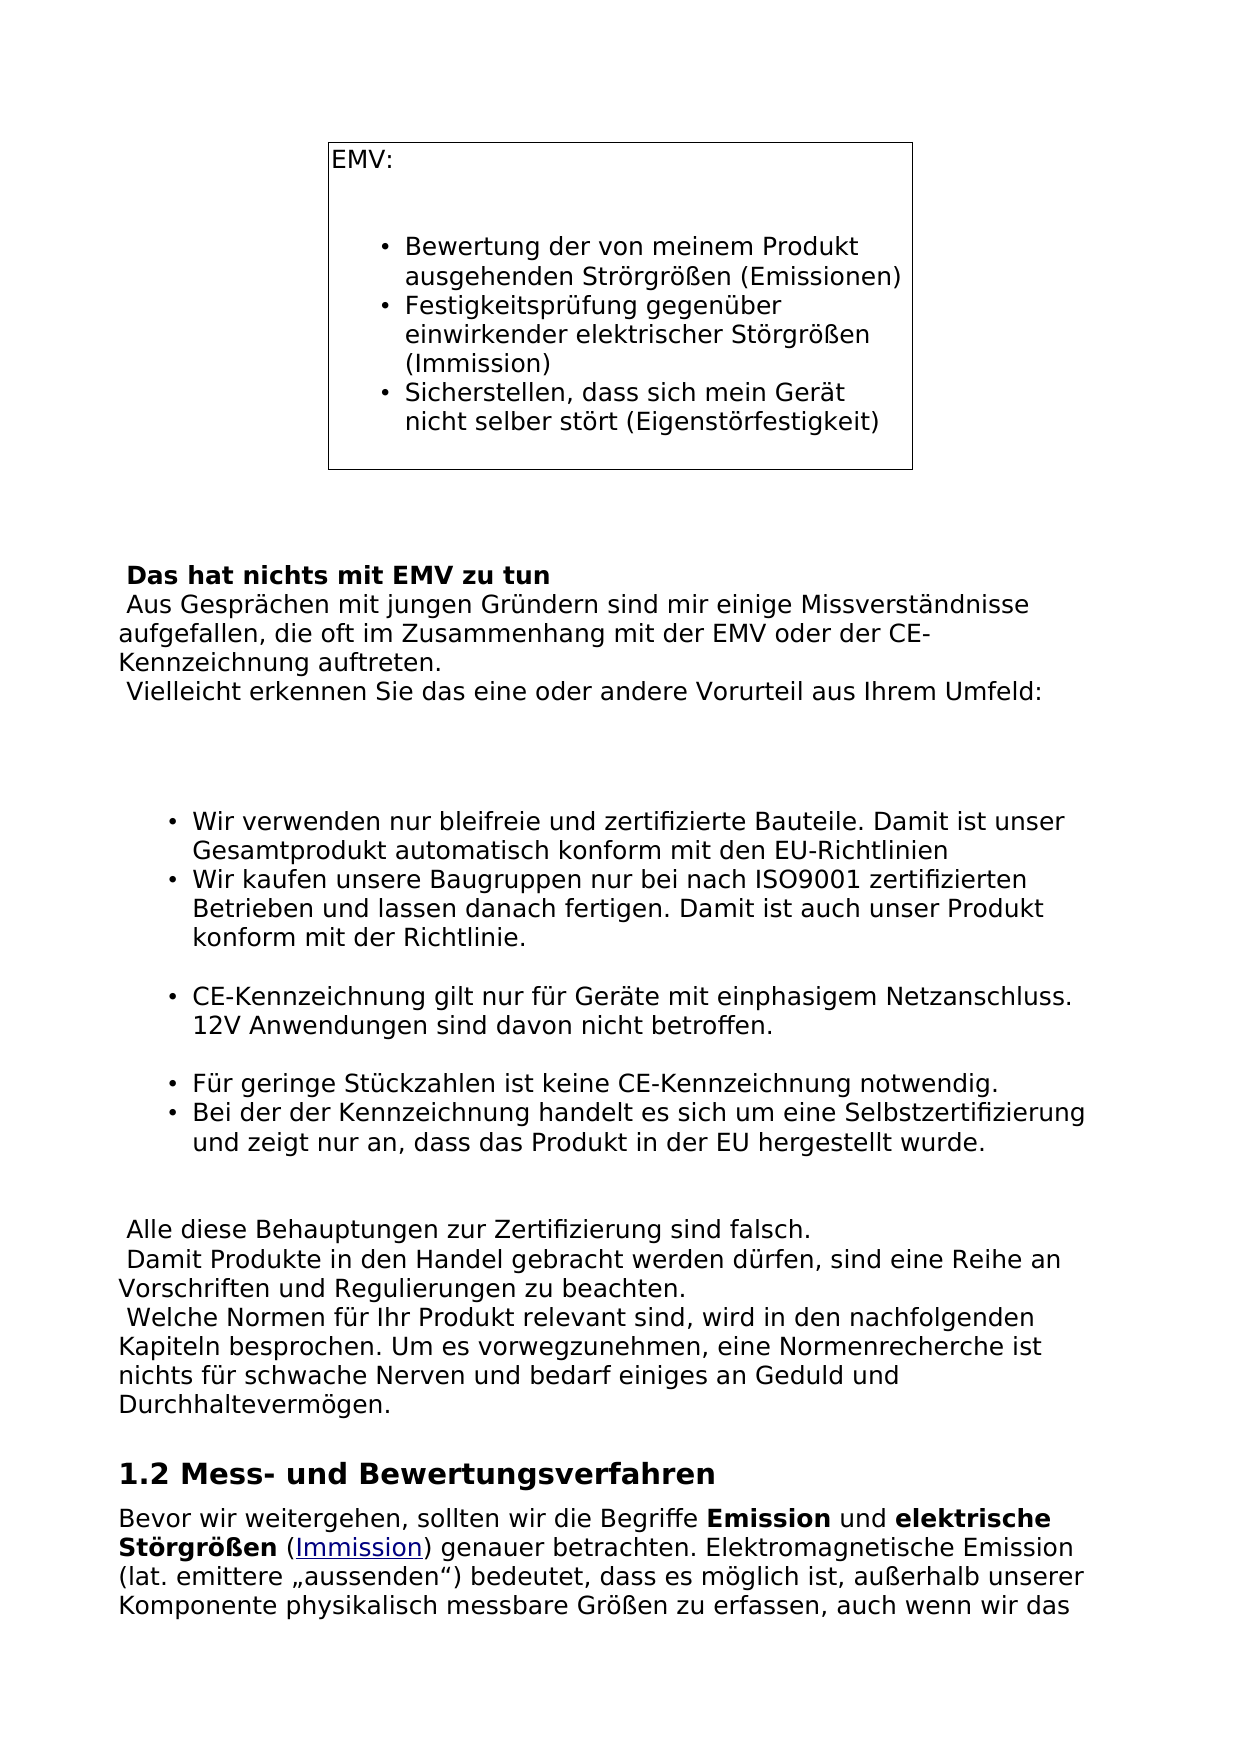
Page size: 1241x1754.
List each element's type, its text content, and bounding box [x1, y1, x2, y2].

table_header EMV: Bewertung der von meinem Produkt ausgehenden Strörgrößen (Emissionen) Festigkeitsprüfung gegenüber einwirkender elektrischer Störgrößen (Immission) Sicherstellen, dass sich mein Gerät nicht selber stört (Eigenstörfestigkeit) [329, 143, 912, 469]
list CE-Kennzeichnung gilt nur für Geräte mit einphasigem Netzanschluss. 12V Anwendungen sind davon nicht betroffen. [177, 982, 1122, 1069]
text Bevor wir weitergehen, sollten wir die Begriffe Emission und elektrische Störgrößen (Immission) genauer betrachten. Elektromagnetische Emission (lat. emittere „aussenden“) bedeutet, dass es möglich ist, außerhalb unserer Komponente physikalisch messbare Größen zu erfassen, auch wenn wir das [118, 1504, 1122, 1620]
list Bei der der Kennzeichnung handelt es sich um eine Selbstzertifizierung und zeigt nur an, dass das Produkt in der EU hergestellt wurde. [177, 1099, 1122, 1157]
list Wir kaufen unsere Baugruppen nur bei nach ISO9001 zertifizierten Betrieben und lassen danach fertigen. Damit ist auch unser Produkt konform mit der Richtlinie. [177, 865, 1122, 982]
list Für geringe Stückzahlen ist keine CE-Kennzeichnung notwendig. [177, 1069, 1122, 1099]
text Das hat nichts mit EMV zu tun Aus Gesprächen mit jungen Gründern sind mir einige Missverständnisse aufgefallen, die oft im Zusammenhang mit der EMV oder der CE-Kennzeichnung auftreten. Vielleicht erkennen Sie das eine oder andere Vorurteil aus Ihrem Umfeld: [118, 532, 1122, 765]
subtitle 1.2 Mess- und Bewertungsverfahren [118, 1457, 1122, 1491]
list Wir verwenden nur bleifreie und zertifizierte Bauteile. Damit ist unser Gesamtprodukt automatisch konform mit den EU-Richtlinien [177, 807, 1122, 865]
text Alle diese Behauptungen zur Zertifizierung sind falsch. Damit Produkte in den Handel gebracht werden dürfen, sind eine Reihe an Vorschriften und Regulierungen zu beachten. Welche Normen für Ihr Produkt relevant sind, wird in den nachfolgenden Kapiteln besprochen. Um es vorwegzunehmen, eine Normenrecherche ist nichts für schwache Nerven und bedarf einiges an Geduld und Durchhaltevermögen. [118, 1186, 1122, 1420]
